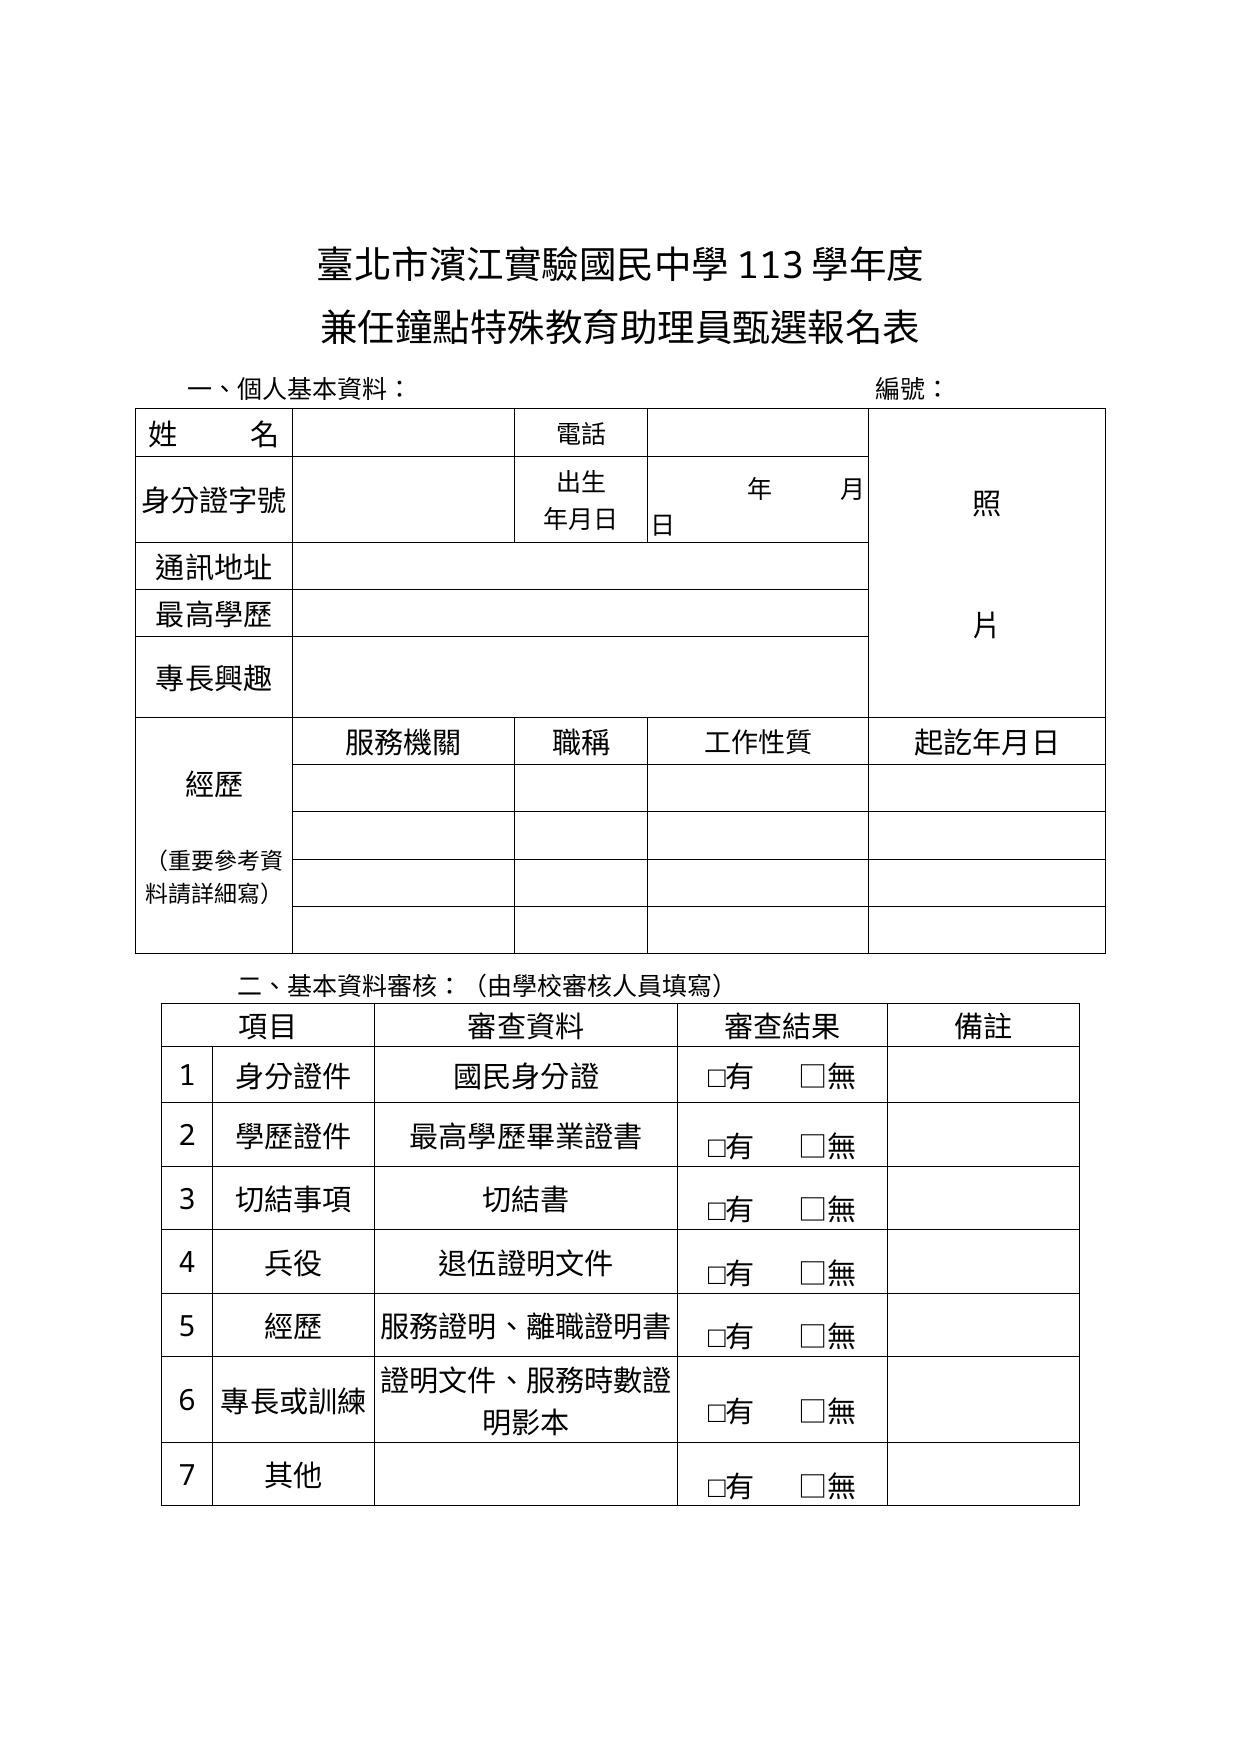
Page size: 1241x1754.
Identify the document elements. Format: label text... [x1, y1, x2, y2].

table_cell [293, 543, 868, 589]
table_cell 切結事項 [213, 1167, 374, 1229]
table_cell 專長興趣 [136, 637, 292, 717]
table_cell 最高學歷 [136, 590, 292, 636]
table_cell 7 [162, 1443, 212, 1505]
table_cell 3 [162, 1167, 212, 1229]
table_cell □有 □無 [678, 1167, 887, 1229]
table_cell □有 □無 [678, 1443, 887, 1505]
table_header 審查資料 [375, 1004, 677, 1046]
table_cell [888, 1103, 1079, 1166]
table_cell 起訖年月日 [869, 718, 1105, 764]
table_cell 年 月 日 [648, 457, 868, 542]
table_cell [515, 860, 647, 906]
table_cell 職稱 [515, 718, 647, 764]
table_header 照 片 [869, 409, 1105, 717]
text 兼任鐘點特殊教育助理員甄選報名表 [187, 283, 1053, 346]
table_header [293, 409, 514, 456]
table_cell [869, 860, 1105, 906]
table_cell 通訊地址 [136, 543, 292, 589]
table_cell [293, 590, 868, 636]
table_cell [293, 907, 514, 953]
table_cell [869, 812, 1105, 858]
table_cell [293, 457, 514, 542]
table_cell □有 □無 [678, 1230, 887, 1293]
table_cell 切結書 [375, 1167, 677, 1229]
table_cell 兵役 [213, 1230, 374, 1293]
table_cell 證明文件、服務時數證明影本 [375, 1357, 677, 1442]
table_cell □有 □無 [678, 1047, 887, 1102]
table_cell □有 □無 [678, 1357, 887, 1442]
table_cell 學歷證件 [213, 1103, 374, 1166]
table_cell 身分證件 [213, 1047, 374, 1102]
table_cell [515, 765, 647, 811]
table_cell 2 [162, 1103, 212, 1166]
table_cell [888, 1167, 1079, 1229]
table_cell [869, 765, 1105, 811]
table_cell 其他 [213, 1443, 374, 1505]
table_cell 專長或訓練 [213, 1357, 374, 1442]
table_cell 4 [162, 1230, 212, 1293]
table_header 備註 [888, 1004, 1079, 1046]
table_cell [888, 1443, 1079, 1505]
table_header 項目 [162, 1004, 374, 1046]
table_cell [648, 860, 868, 906]
table_cell 5 [162, 1294, 212, 1356]
table_header 姓 名 [136, 409, 292, 456]
table_cell 1 [162, 1047, 212, 1102]
table_cell [293, 860, 514, 906]
table_cell [888, 1294, 1079, 1356]
table_cell [293, 812, 514, 858]
table_cell [375, 1443, 677, 1505]
table_cell [515, 812, 647, 858]
table_cell [515, 907, 647, 953]
table_cell 經歷 （重要參考資料請詳細寫） [136, 718, 292, 953]
text 一、個人基本資料： 編號： [187, 346, 1053, 408]
table_cell 服務機關 [293, 718, 514, 764]
table_cell 6 [162, 1357, 212, 1442]
table_cell □有 □無 [678, 1103, 887, 1166]
table_cell [888, 1047, 1079, 1102]
table_cell [888, 1230, 1079, 1293]
table_cell 身分證字號 [136, 457, 292, 542]
table_cell [648, 765, 868, 811]
table_cell 服務證明、離職證明書 [375, 1294, 677, 1356]
table_cell 最高學歷畢業證書 [375, 1103, 677, 1166]
table_cell [648, 812, 868, 858]
table_header 電話 [515, 409, 647, 456]
table_header 審查結果 [678, 1004, 887, 1046]
table_header [648, 409, 868, 456]
table_cell 經歷 [213, 1294, 374, 1356]
text 臺北市濱江實驗國民中學113學年度 [187, 221, 1053, 283]
table_cell [293, 637, 868, 717]
table_cell [293, 765, 514, 811]
table_cell [648, 907, 868, 953]
table_cell □有 □無 [678, 1294, 887, 1356]
table_cell [888, 1357, 1079, 1442]
table_cell 出生 年月日 [515, 457, 647, 542]
table_cell [869, 907, 1105, 953]
table_cell 退伍證明文件 [375, 1230, 677, 1293]
text 二、基本資料審核：（由學校審核人員填寫） [237, 967, 1053, 1003]
table_cell 工作性質 [648, 718, 868, 764]
table_cell 國民身分證 [375, 1047, 677, 1102]
